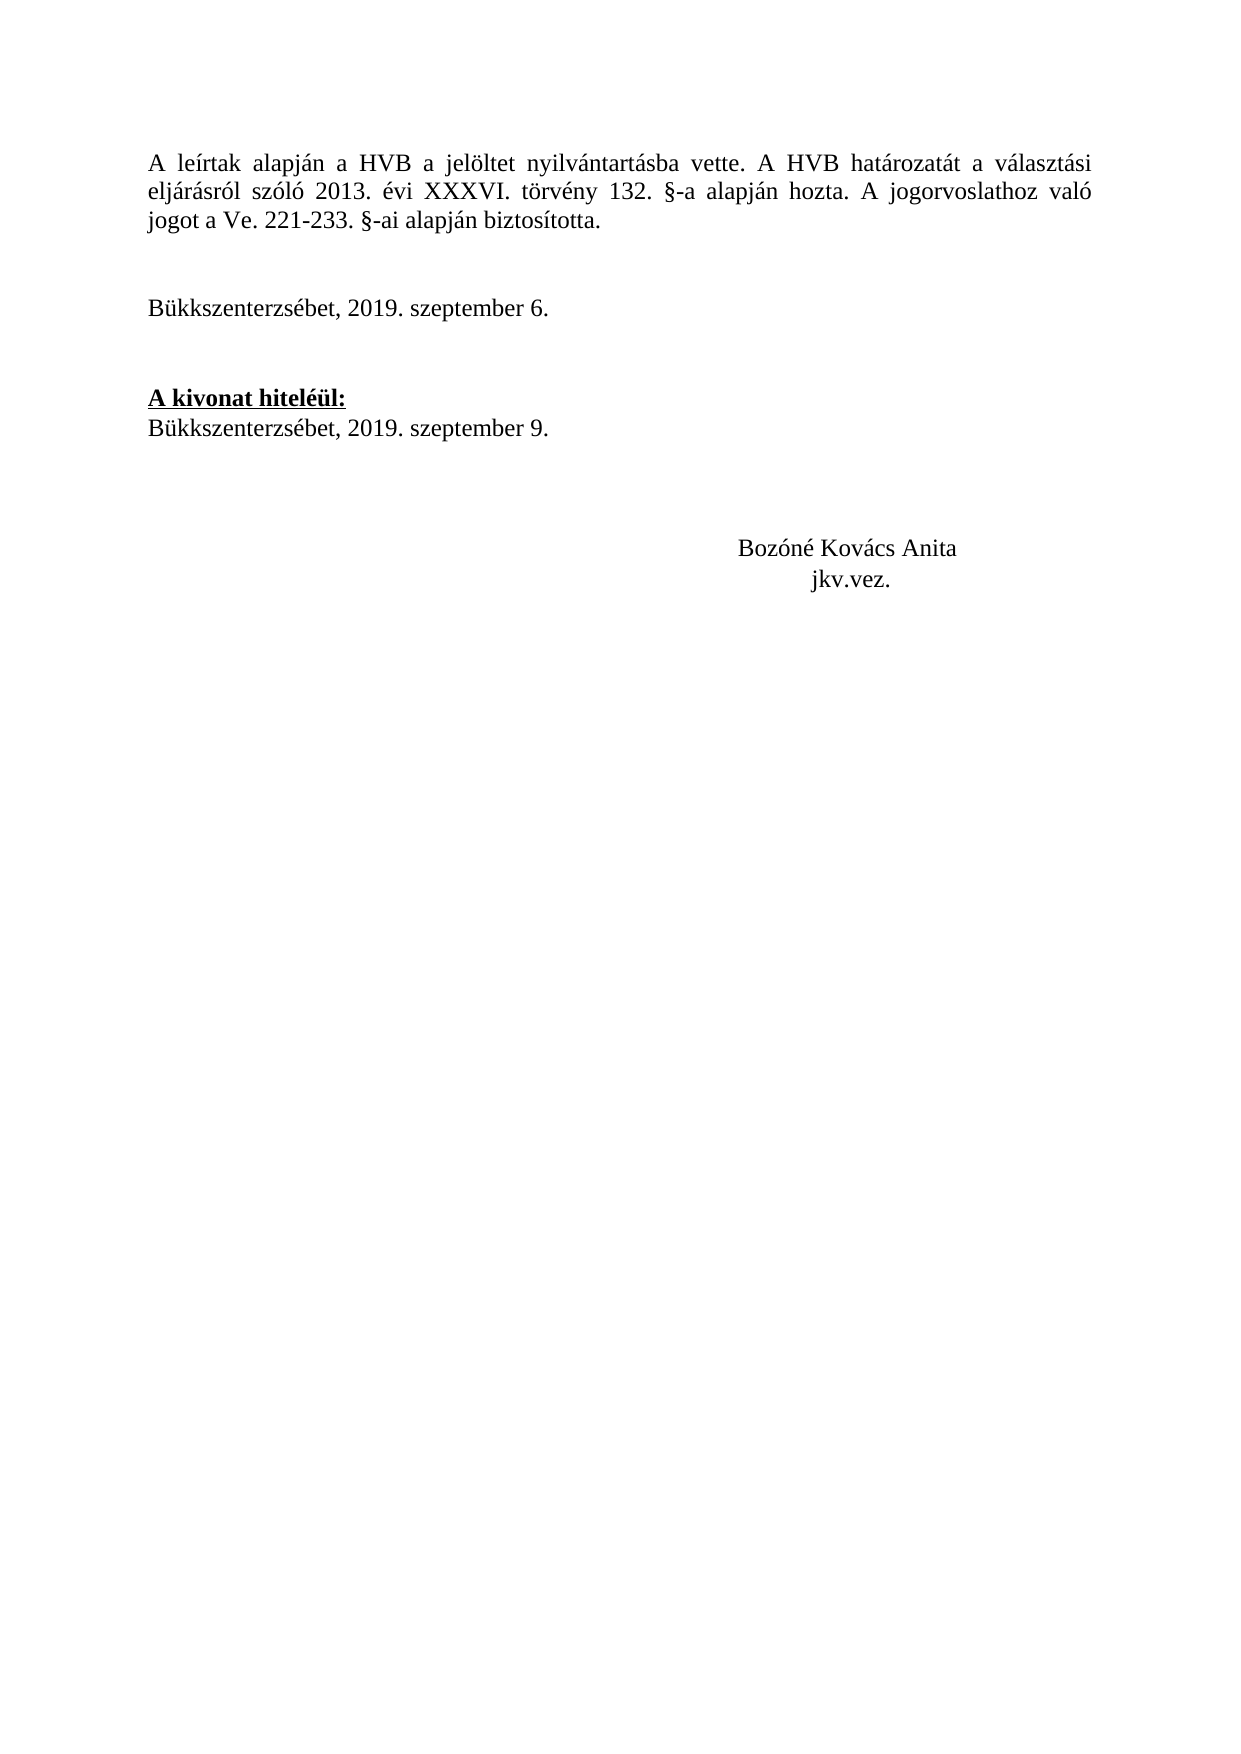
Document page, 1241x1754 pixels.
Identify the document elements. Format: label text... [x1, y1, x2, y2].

text Bozóné Kovács Anita [664, 533, 1093, 562]
text jkv.vez. [738, 564, 1093, 592]
text A leírtak alapján a HVB a jelöltet nyilvántartásba vette. A HVB határozatát a választási eljárásról szóló 2013. évi XXXVI. törvény 132. §-a alapján hozta. A jogorvoslathoz való jogot a Ve. 221-233. §-ai alapján biztosította. [148, 148, 1093, 234]
text Bükkszenterzsébet, 2019. szeptember 6. [148, 293, 1093, 321]
text A kivonat hiteléül: [148, 383, 1093, 412]
text Bükkszenterzsébet, 2019. szeptember 9. [148, 413, 1093, 442]
